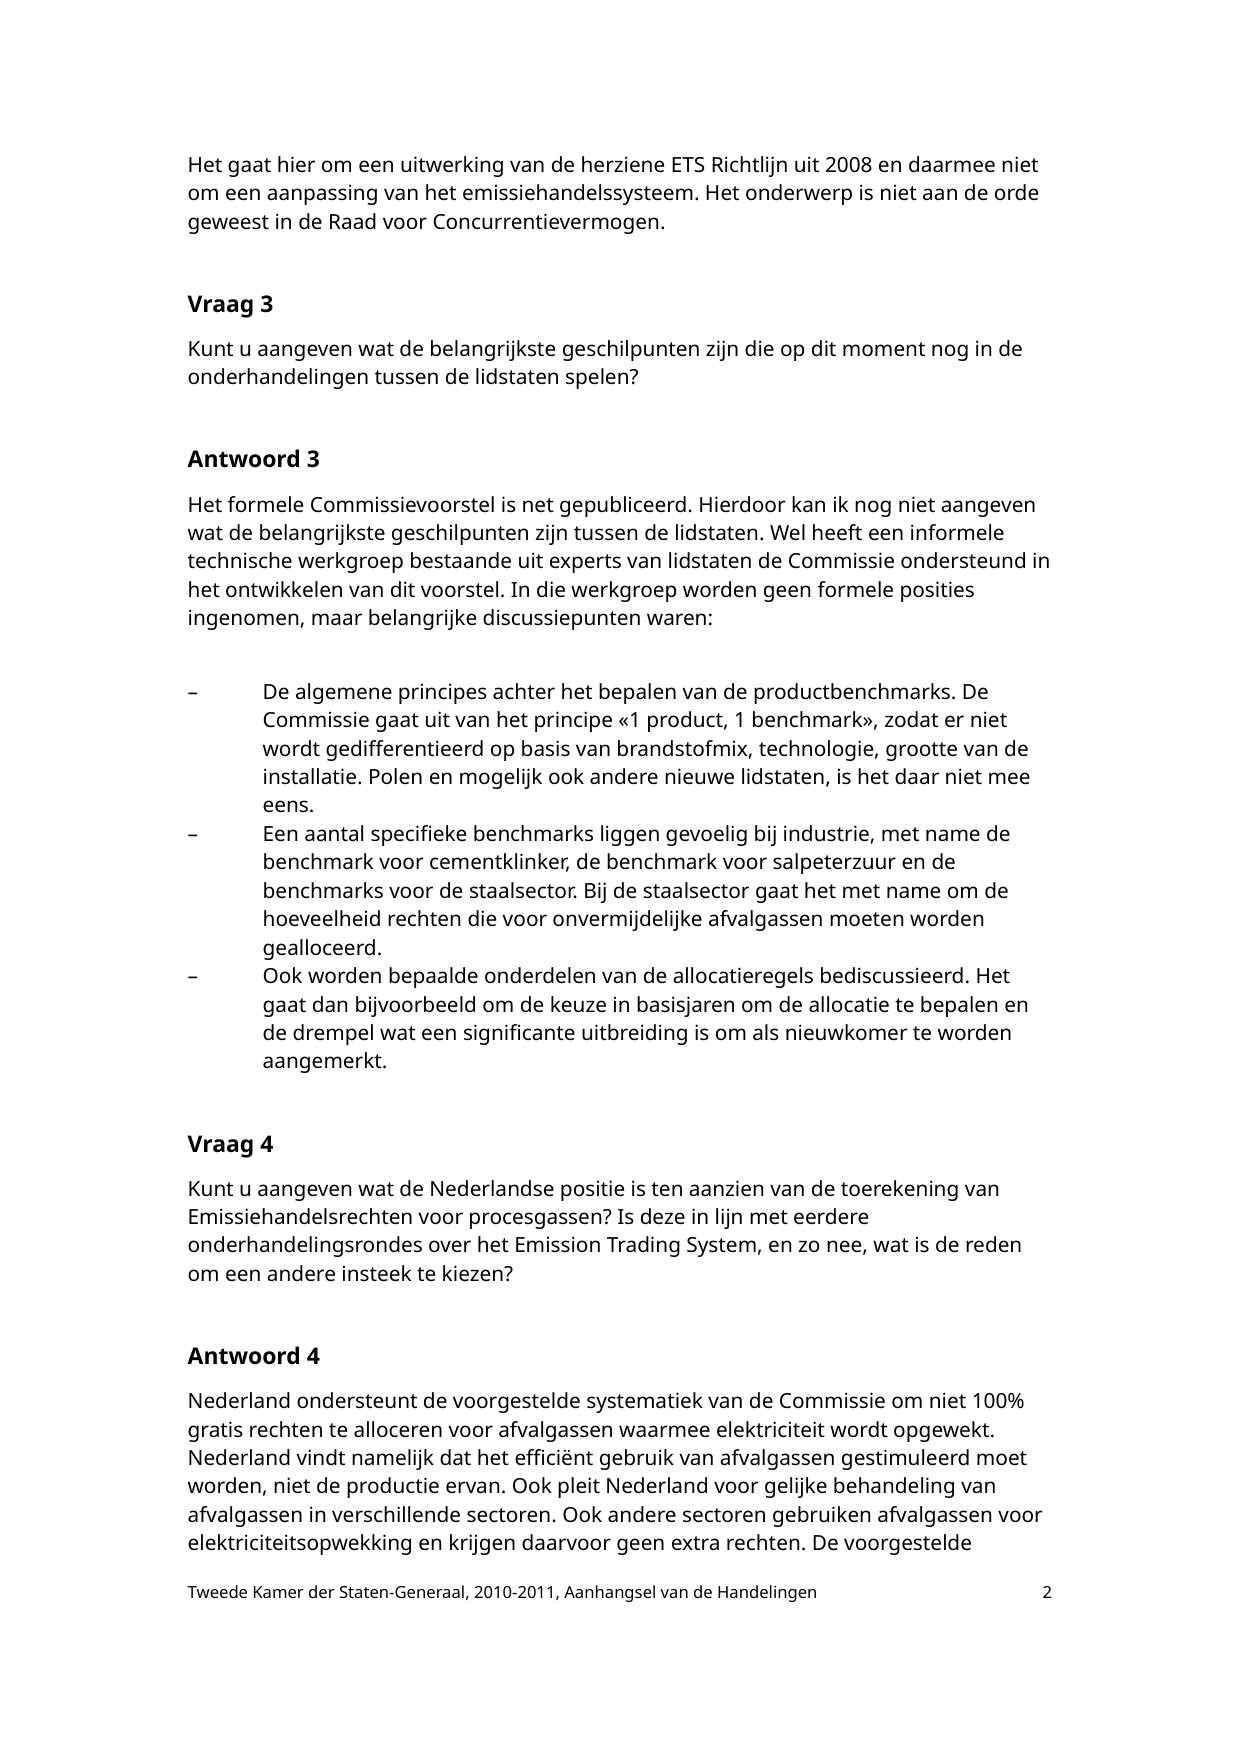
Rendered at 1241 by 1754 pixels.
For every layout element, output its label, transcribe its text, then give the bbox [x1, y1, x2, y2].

subtitle Antwoord 4 [187, 1398, 1053, 1430]
subtitle Antwoord 3 [187, 502, 1053, 533]
list Ook worden bepaalde onderdelen van de allocatieregels bediscussieerd. Het gaat dan bijvoorbeeld om de keuze in basisjaren om de allocatie te bepalen en de drempel wat een significante uitbreiding is om als nieuwkomer te worden aangemerkt. [187, 1020, 1053, 1133]
text Het formele Commissievoorstel is net gepubliceerd. Hierdoor kan ik nog niet aangeven wat de belangrijkste geschilpunten zijn tussen de lidstaten. Wel heeft een informele technische werkgroep bestaande uit experts van lidstaten de Commissie ondersteund in het ontwikkelen van dit voorstel. In die werkgroep worden geen formele posities ingenomen, maar belangrijke discussiepunten waren: [187, 548, 1053, 690]
text Nederland ondersteunt de voorgestelde systematiek van de Commissie om niet 100% gratis rechten te alloceren voor afvalgassen waarmee elektriciteit wordt opgewekt. Nederland vindt namelijk dat het efficiënt gebruik van afvalgassen gestimuleerd moet worden, niet de productie ervan. Ook pleit Nederland voor gelijke behandeling van afvalgassen in verschillende sectoren. Ook andere sectoren gebruiken afvalgassen voor elektriciteitsopwekking en krijgen daarvoor geen extra rechten. De voorgestelde systematiek is daarbij vergelijkbaar met de systematiek zoals we die zelf onder NAP2 kenden. Bovendien geeft de Richtlijn niet aan dat er volledig gratis rechten gegeven moet worden voor de koolstofinhoud van afvalgassen waarmee elektriciteit wordt opgewekt. [187, 1445, 1053, 1558]
text Kunt u aangeven wat de Nederlandse positie is ten aanzien van de toerekening van Emissiehandelsrechten voor procesgassen? Is deze in lijn met eerdere onderhandelingsrondes over het Emission Trading System, en zo nee, wat is de reden om een andere insteek te kiezen? [187, 1232, 1053, 1346]
list De algemene principes achter het bepalen van de productbenchmarks. De Commissie gaat uit van het principe «1 product, 1 benchmark», zodat er niet wordt gedifferentieerd op basis van brandstofmix, technologie, grootte van de installatie. Polen en mogelijk ook andere nieuwe lidstaten, is het daar niet mee eens. [187, 735, 1053, 877]
list Een aantal specifieke benchmarks liggen gevoelig bij industrie, met name de benchmark voor cementklinker, de benchmark voor salpeterzuur en de benchmarks voor de staalsector. Bij de staalsector gaat het met name om de hoeveelheid rechten die voor onvermijdelijke afvalgassen moeten worden gealloceerd. [187, 877, 1053, 1020]
subtitle Vraag 4 [187, 1186, 1053, 1217]
text Het ontwerp Commissievoorstel is vrijdag 22 oktober verzonden aan de lidstaten. De lidstaten zullen hier nu eerst over stemmen in de daarvoor betreffende Raadswerkgroep, i.c. de Climate Change Committee. Na stemming zal het voorstel voor goedkeuring worden voorgelegd aan Raad en EP. Daarvoor geldt een termijn van 3 maanden. De definitieve beslissing over het voorstel zal daarom naar verwachting ergens in het voorjaar van 2011 plaatsvinden. [187, 150, 1053, 178]
text Het gaat hier om een uitwerking van de herziene ETS Richtlijn uit 2008 en daarmee niet om een aanpassing van het emissiehandelssysteem. Het onderwerp is niet aan de orde geweest in de Raad voor Concurrentievermogen. [187, 208, 1053, 294]
subtitle Vraag 3 [187, 346, 1053, 377]
text Kunt u aangeven wat de belangrijkste geschilpunten zijn die op dit moment nog in de onderhandelingen tussen de lidstaten spelen? [187, 392, 1053, 449]
